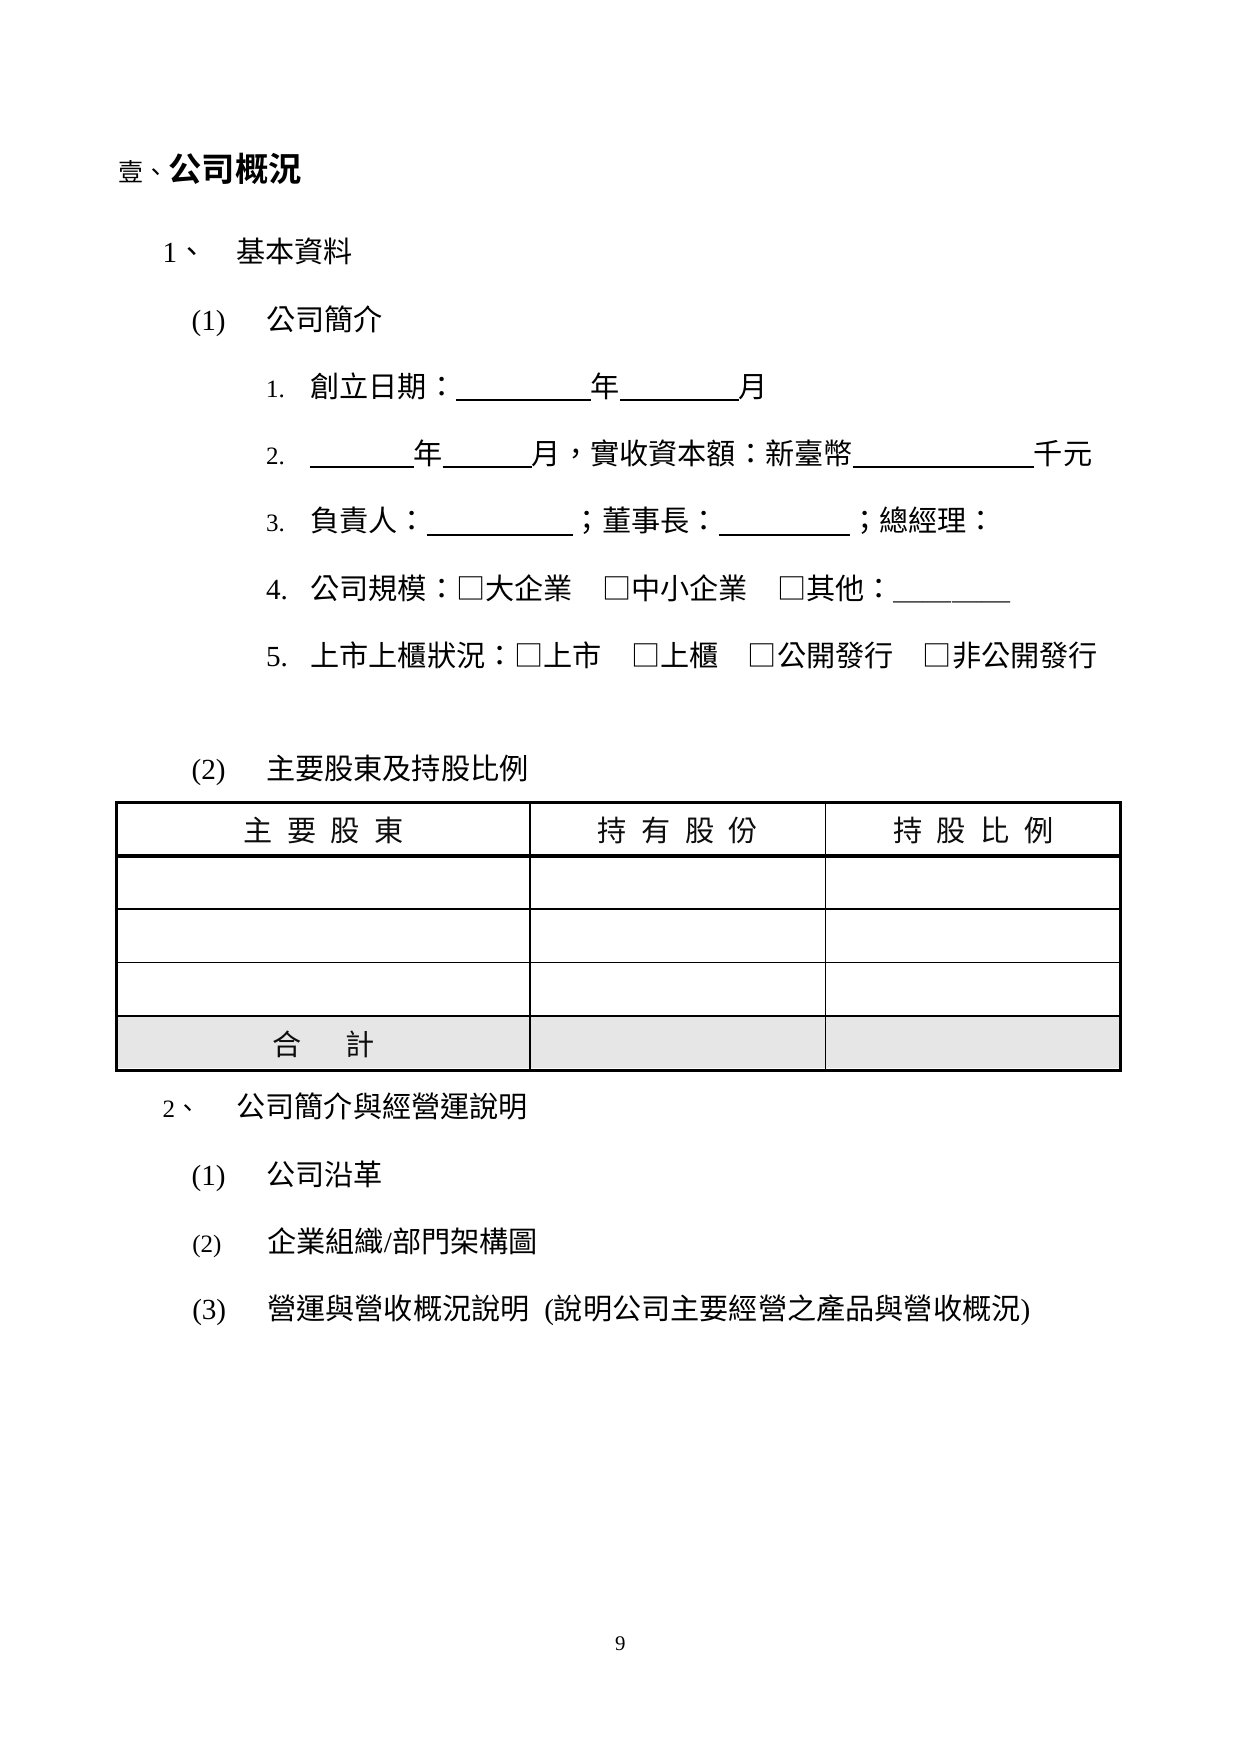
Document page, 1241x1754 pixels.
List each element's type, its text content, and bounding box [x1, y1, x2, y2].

list 公司規模：□大企業 □中小企業 □其他：＿＿＿＿ [266, 565, 1122, 608]
table_cell [531, 1017, 825, 1068]
list 基本資料 [162, 229, 1122, 271]
table_cell [531, 963, 825, 1015]
table_cell [531, 910, 825, 961]
table_cell [826, 963, 1119, 1015]
list 營運與營收概況說明 (說明公司主要經營之產品與營收概況) [192, 1286, 1122, 1328]
list 主要股東及持股比例 [191, 746, 1122, 788]
table_cell [531, 858, 825, 908]
list 企業組織/部門架構圖 [192, 1219, 1122, 1261]
list 創立日期： 年 月 [266, 363, 1122, 406]
list 公司簡介與經營運說明 [162, 1084, 1122, 1126]
table_header 持 有 股 份 [531, 804, 825, 854]
list 年 月，實收資本額：新臺幣 千元 [266, 431, 1122, 473]
table_cell [826, 1017, 1119, 1068]
table_cell [118, 963, 529, 1015]
table_header 主 要 股 東 [118, 804, 529, 854]
table_cell [118, 910, 529, 961]
list 公司概況 [118, 143, 1122, 191]
list 上市上櫃狀況：□上市 □上櫃 □公開發行 □非公開發行 [266, 633, 1122, 675]
table_header 持 股 比 例 [826, 804, 1119, 854]
table_cell [118, 858, 529, 908]
table_cell [826, 910, 1119, 961]
list 公司沿革 [191, 1151, 1122, 1194]
list 負責人： ；董事長： ；總經理： [266, 498, 1122, 540]
table_cell [826, 858, 1119, 908]
table_cell 合 計 [118, 1017, 529, 1068]
list 公司簡介 [191, 296, 1122, 338]
